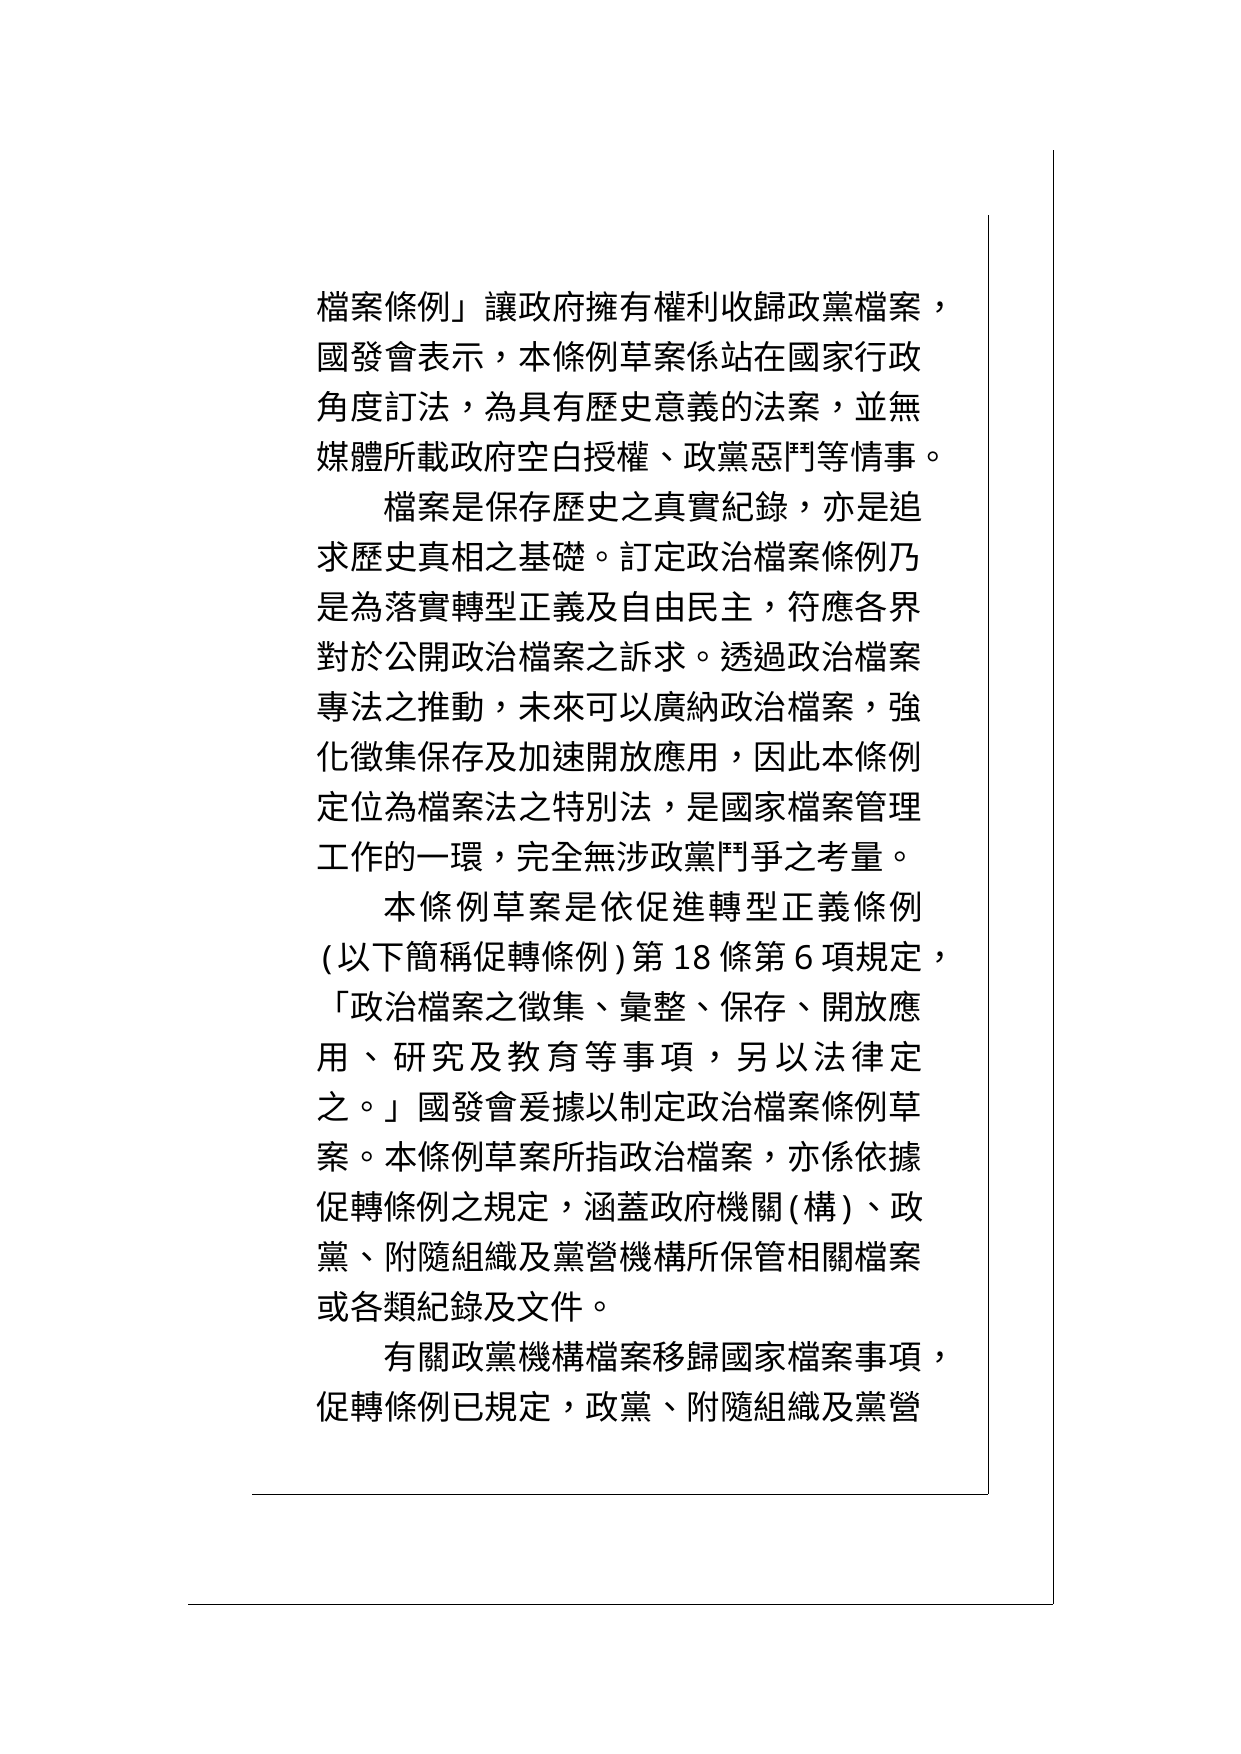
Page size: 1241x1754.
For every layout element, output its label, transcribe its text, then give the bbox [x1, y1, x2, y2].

text 檔案是保存歷史之真實紀錄，亦是追求歷史真相之基礎。訂定政治檔案條例乃是為落實轉型正義及自由民主，符應各界對於公開政治檔案之訴求。透過政治檔案專法之推動，未來可以廣納政治檔案，強化徵集保存及加速開放應用，因此本條例定位為檔案法之特別法，是國家檔案管理工作的一環，完全無涉政黨鬥爭之考量。 [252, 479, 988, 879]
text 有關政黨機構檔案移歸國家檔案事項，促轉條例已規定，政黨、附隨組織及黨營 [252, 1329, 988, 1494]
text 檔案條例」讓政府擁有權利收歸政黨檔案，國發會表示，本條例草案係站在國家行政角度訂法，為具有歷史意義的法案，並無媒體所載政府空白授權、政黨惡鬥等情事。 [252, 214, 988, 479]
text 本條例草案是依促進轉型正義條例(以下簡稱促轉條例)第18條第6項規定，「政治檔案之徵集、彙整、保存、開放應用、研究及教育等事項，另以法律定之。」國發會爰據以制定政治檔案條例草案。本條例草案所指政治檔案，亦係依據促轉條例之規定，涵蓋政府機關(構)、政黨、附隨組織及黨營機構所保管相關檔案或各類紀錄及文件。 [252, 879, 988, 1329]
